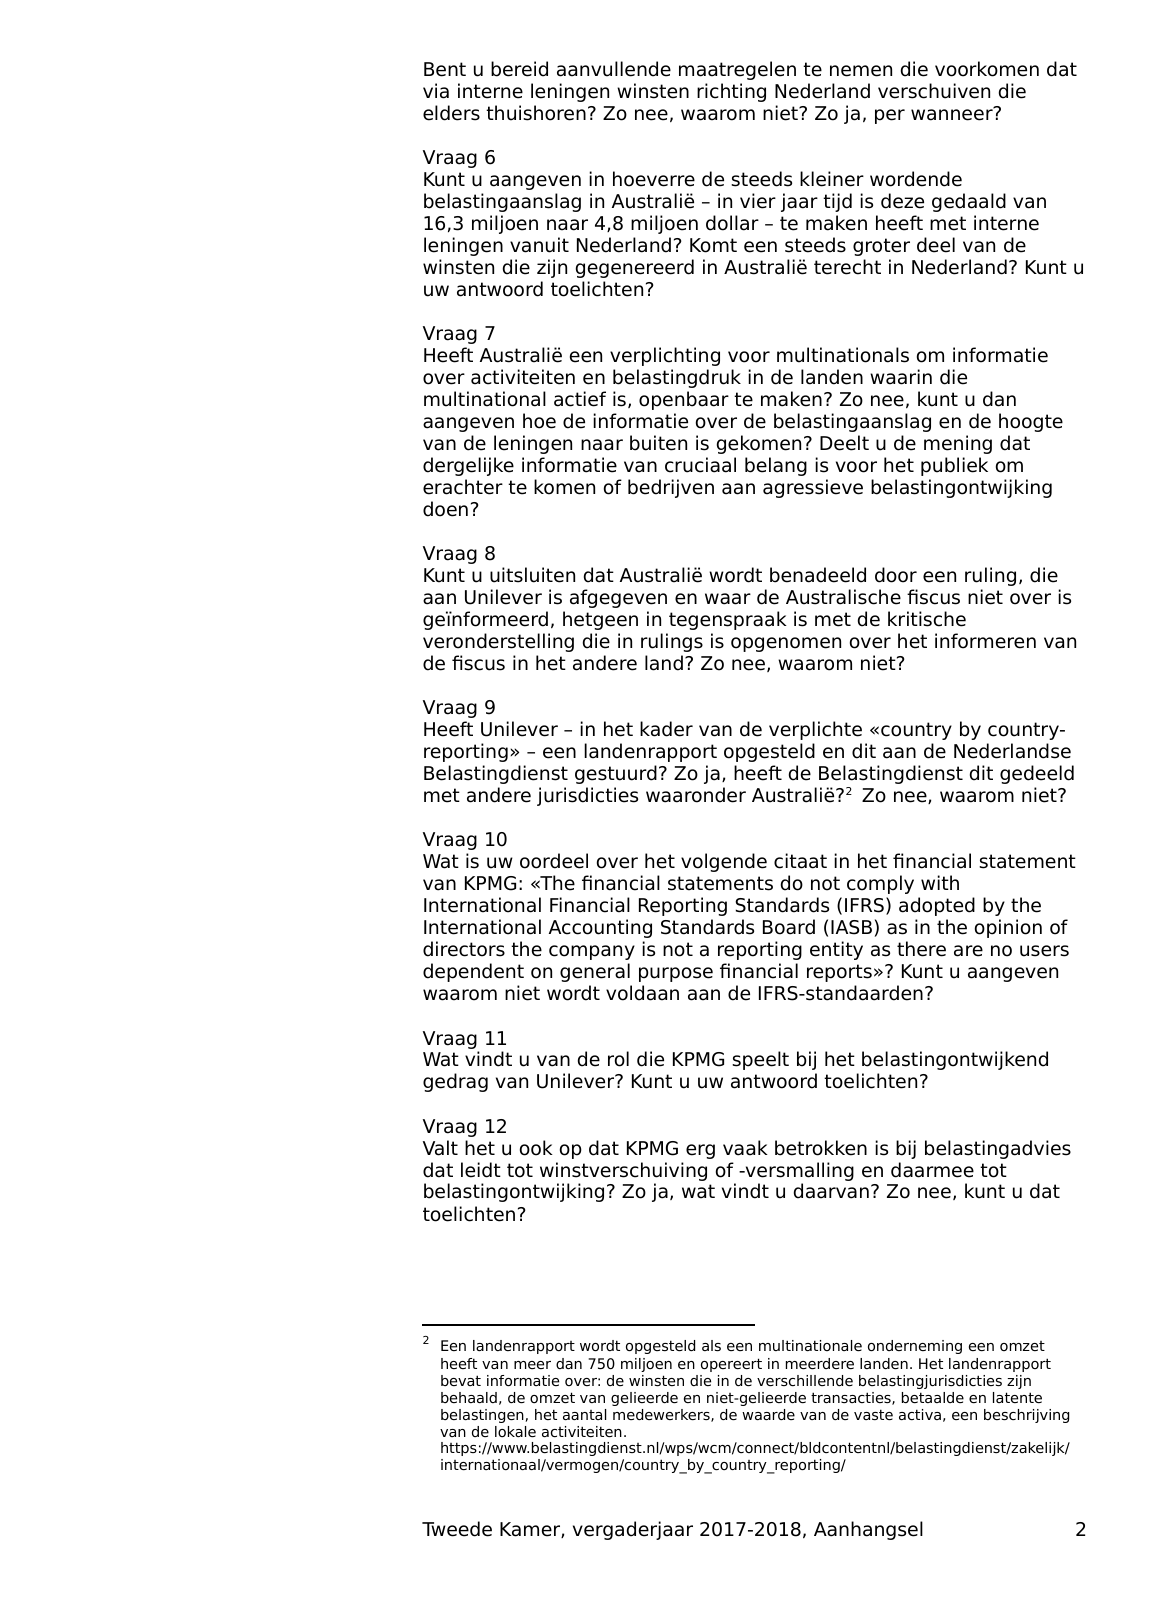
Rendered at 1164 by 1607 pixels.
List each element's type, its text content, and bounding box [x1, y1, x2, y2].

text Vraag 6 [422, 147, 1087, 169]
text Vraag 11 [422, 1027, 1087, 1049]
text Vraag 12 [422, 1116, 1087, 1137]
text Wat vindt u van de rol die KPMG speelt bij het belastingontwijkend gedrag van Unilever? Kunt u uw antwoord toelichten? [422, 1049, 1087, 1093]
text Kunt u aangeven in hoeverre de steeds kleiner wordende belastingaanslag in Australië – in vier jaar tijd is deze gedaald van 16,3 miljoen naar 4,8 miljoen dollar – te maken heeft met interne leningen vanuit Nederland? Komt een steeds groter deel van de winsten die zijn gegenereerd in Australië terecht in Nederland? Kunt u uw antwoord toelichten? [422, 169, 1087, 301]
text Kunt u uitsluiten dat Australië wordt benadeeld door een ruling, die aan Unilever is afgegeven en waar de Australische fiscus niet over is geïnformeerd, hetgeen in tegenspraak is met de kritische veronderstelling die in rulings is opgenomen over het informeren van de fiscus in het andere land? Zo nee, waarom niet? [422, 565, 1087, 675]
text Valt het u ook op dat KPMG erg vaak betrokken is bij belastingadvies dat leidt tot winstverschuiving of -versmalling en daarmee tot belastingontwijking? Zo ja, wat vindt u daarvan? Zo nee, kunt u dat toelichten? [422, 1137, 1087, 1225]
text Vraag 7 [422, 323, 1087, 345]
text Een landenrapport wordt opgesteld als een multinationale onderneming een omzet heeft van meer dan 750 miljoen en opereert in meerdere landen. Het landenrapport bevat informatie over: de winsten die in de verschillende belastingjurisdicties zijn behaald, de omzet van gelieerde en niet-gelieerde transacties, betaalde en latente belastingen, het aantal medewerkers, de waarde van de vaste activa, een beschrijving van de lokale activiteiten. https://www.belastingdienst.nl/wps/wcm/connect/bldcontentnl/belastingdienst/zakelijk/internationaal/vermogen/country_by_country_reporting/ [422, 1334, 1087, 1474]
text Heeft Unilever – in het kader van de verplichte «country by country-reporting» – een landenrapport opgesteld en dit aan de Nederlandse Belastingdienst gestuurd? Zo ja, heeft de Belastingdienst dit gedeeld met andere jurisdicties waaronder Australië? Zo nee, waarom niet? [422, 719, 1087, 807]
text Vraag 10 [422, 829, 1087, 851]
text Bent u bereid aanvullende maatregelen te nemen die voorkomen dat via interne leningen winsten richting Nederland verschuiven die elders thuishoren? Zo nee, waarom niet? Zo ja, per wanneer? [422, 59, 1087, 125]
text Vraag 8 [422, 543, 1087, 565]
text Heeft Australië een verplichting voor multinationals om informatie over activiteiten en belastingdruk in de landen waarin die multinational actief is, openbaar te maken? Zo nee, kunt u dan aangeven hoe de informatie over de belastingaanslag en de hoogte van de leningen naar buiten is gekomen? Deelt u de mening dat dergelijke informatie van cruciaal belang is voor het publiek om erachter te komen of bedrijven aan agressieve belastingontwijking doen? [422, 345, 1087, 521]
text Wat is uw oordeel over het volgende citaat in het financial statement van KPMG: «The financial statements do not comply with International Financial Reporting Standards (IFRS) adopted by the International Accounting Standards Board (IASB) as in the opinion of directors the company is not a reporting entity as there are no users dependent on general purpose financial reports»? Kunt u aangeven waarom niet wordt voldaan aan de IFRS-standaarden? [422, 851, 1087, 1005]
text Vraag 9 [422, 697, 1087, 719]
